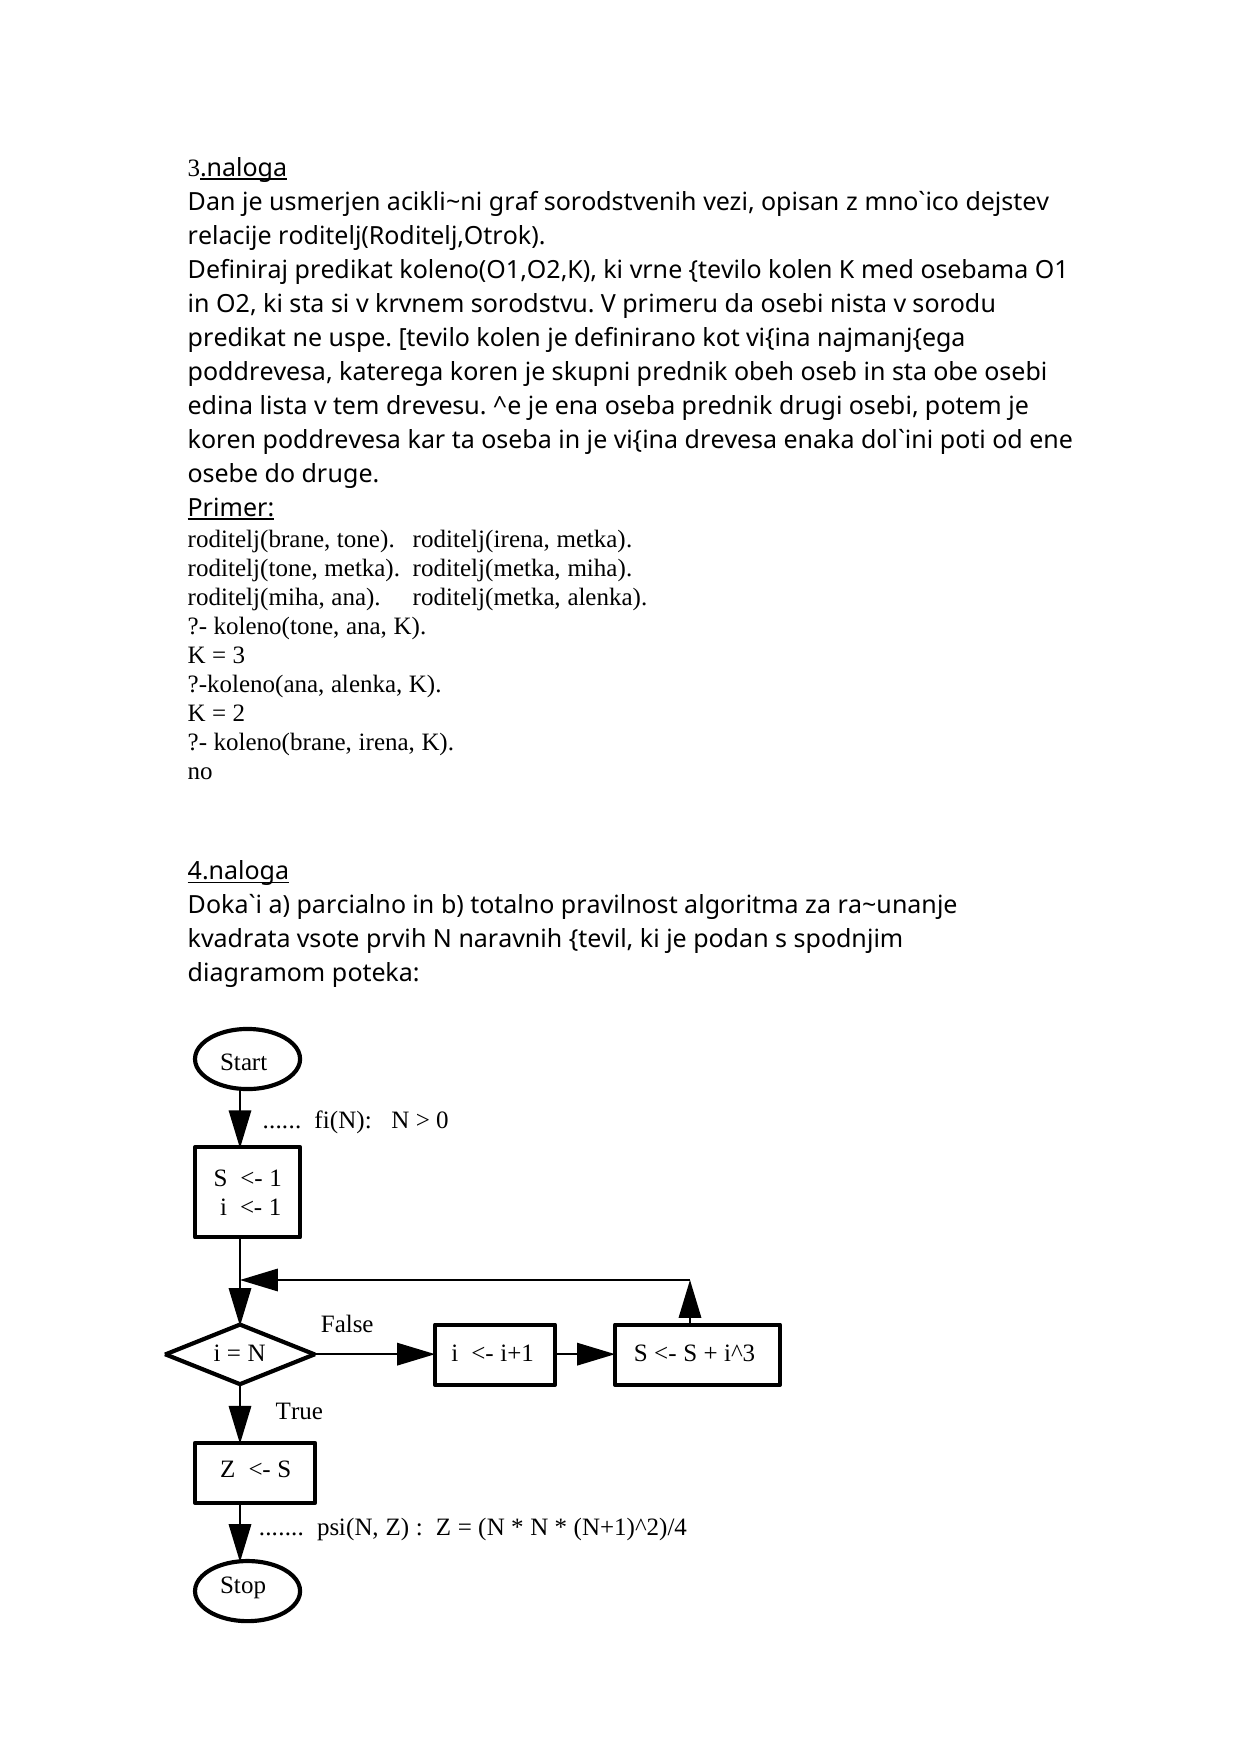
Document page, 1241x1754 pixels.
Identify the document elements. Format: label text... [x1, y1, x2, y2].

text [557, 1355, 613, 1367]
text Stop [198, 1570, 297, 1599]
text K = 2 [187, 698, 1088, 727]
text ?- koleno(tone, ana, K). [187, 611, 1088, 640]
text [617, 1327, 778, 1338]
text 4.naloga [187, 853, 1088, 887]
text no [187, 756, 1088, 785]
text [302, 1163, 1088, 1192]
text [187, 1454, 193, 1483]
text [292, 1355, 433, 1367]
text [187, 1396, 239, 1425]
text [187, 1105, 239, 1134]
text [187, 1047, 200, 1076]
text Start [198, 1047, 297, 1076]
text [187, 1570, 204, 1599]
text False [242, 1308, 689, 1338]
text Primer: [187, 489, 1088, 523]
text S <- 1 [197, 1163, 298, 1192]
text [282, 1338, 433, 1353]
text [557, 1338, 613, 1353]
text ...... fi(N): N > 0 [241, 1105, 1088, 1134]
text [691, 1308, 1088, 1338]
text [187, 1163, 193, 1192]
text roditelj(miha, ana). roditelj(metka, alenka). [187, 582, 1088, 611]
text Z <- S [197, 1454, 313, 1483]
text kvadrata vsote prvih N naravnih {tevil, ki je podan s spodnjim [187, 921, 1088, 955]
text Definiraj predikat koleno(O1,O2,K), ki vrne {tevilo kolen K med osebama O1 in O2, ki sta si v krvnem sorodstvu. V primeru da osebi nista v sorodu predikat ne uspe. [tevilo kolen je definirano kot vi{ina najmanj{ega poddrevesa, katerega koren je skupni prednik obeh oseb in sta obe osebi edina lista v tem drevesu. ^e je ena oseba prednik drugi osebi, potem je koren poddrevesa kar ta oseba in je vi{ina drevesa enaka dol`ini poti od ene osebe do druge. [187, 252, 1088, 489]
text [187, 1308, 238, 1338]
text [291, 1570, 1088, 1599]
text [215, 1328, 265, 1338]
text i <- i+1 [437, 1338, 553, 1367]
text Dan je usmerjen acikli~ni graf sorodstvenih vezi, opisan z mno`ico dejstev relacije roditelj(Roditelj,Otrok). [187, 184, 1088, 252]
text diagramom poteka: [187, 955, 1088, 989]
text ?- koleno(brane, irena, K). [187, 727, 1088, 756]
text K = 3 [187, 640, 1088, 669]
text ?-koleno(ana, alenka, K). [187, 669, 1088, 698]
text S <- S + i^3 [617, 1338, 778, 1367]
text [295, 1047, 1088, 1076]
text i = N [187, 1338, 307, 1367]
text [187, 1512, 239, 1541]
text [782, 1338, 1088, 1367]
text roditelj(brane, tone). roditelj(irena, metka). [187, 523, 1088, 553]
text [302, 1192, 1088, 1221]
text True [241, 1396, 1088, 1425]
text roditelj(tone, metka). roditelj(metka, miha). [187, 553, 1088, 582]
text 3.naloga [187, 150, 1088, 184]
text [187, 1192, 193, 1221]
text Doka`i a) parcialno in b) totalno pravilnost algoritma za ra~unanje [187, 887, 1088, 921]
text ....... psi(N, Z) : Z = (N * N * (N+1)^2)/4 [241, 1512, 1088, 1541]
text i <- 1 [197, 1192, 298, 1221]
text [317, 1454, 1088, 1483]
